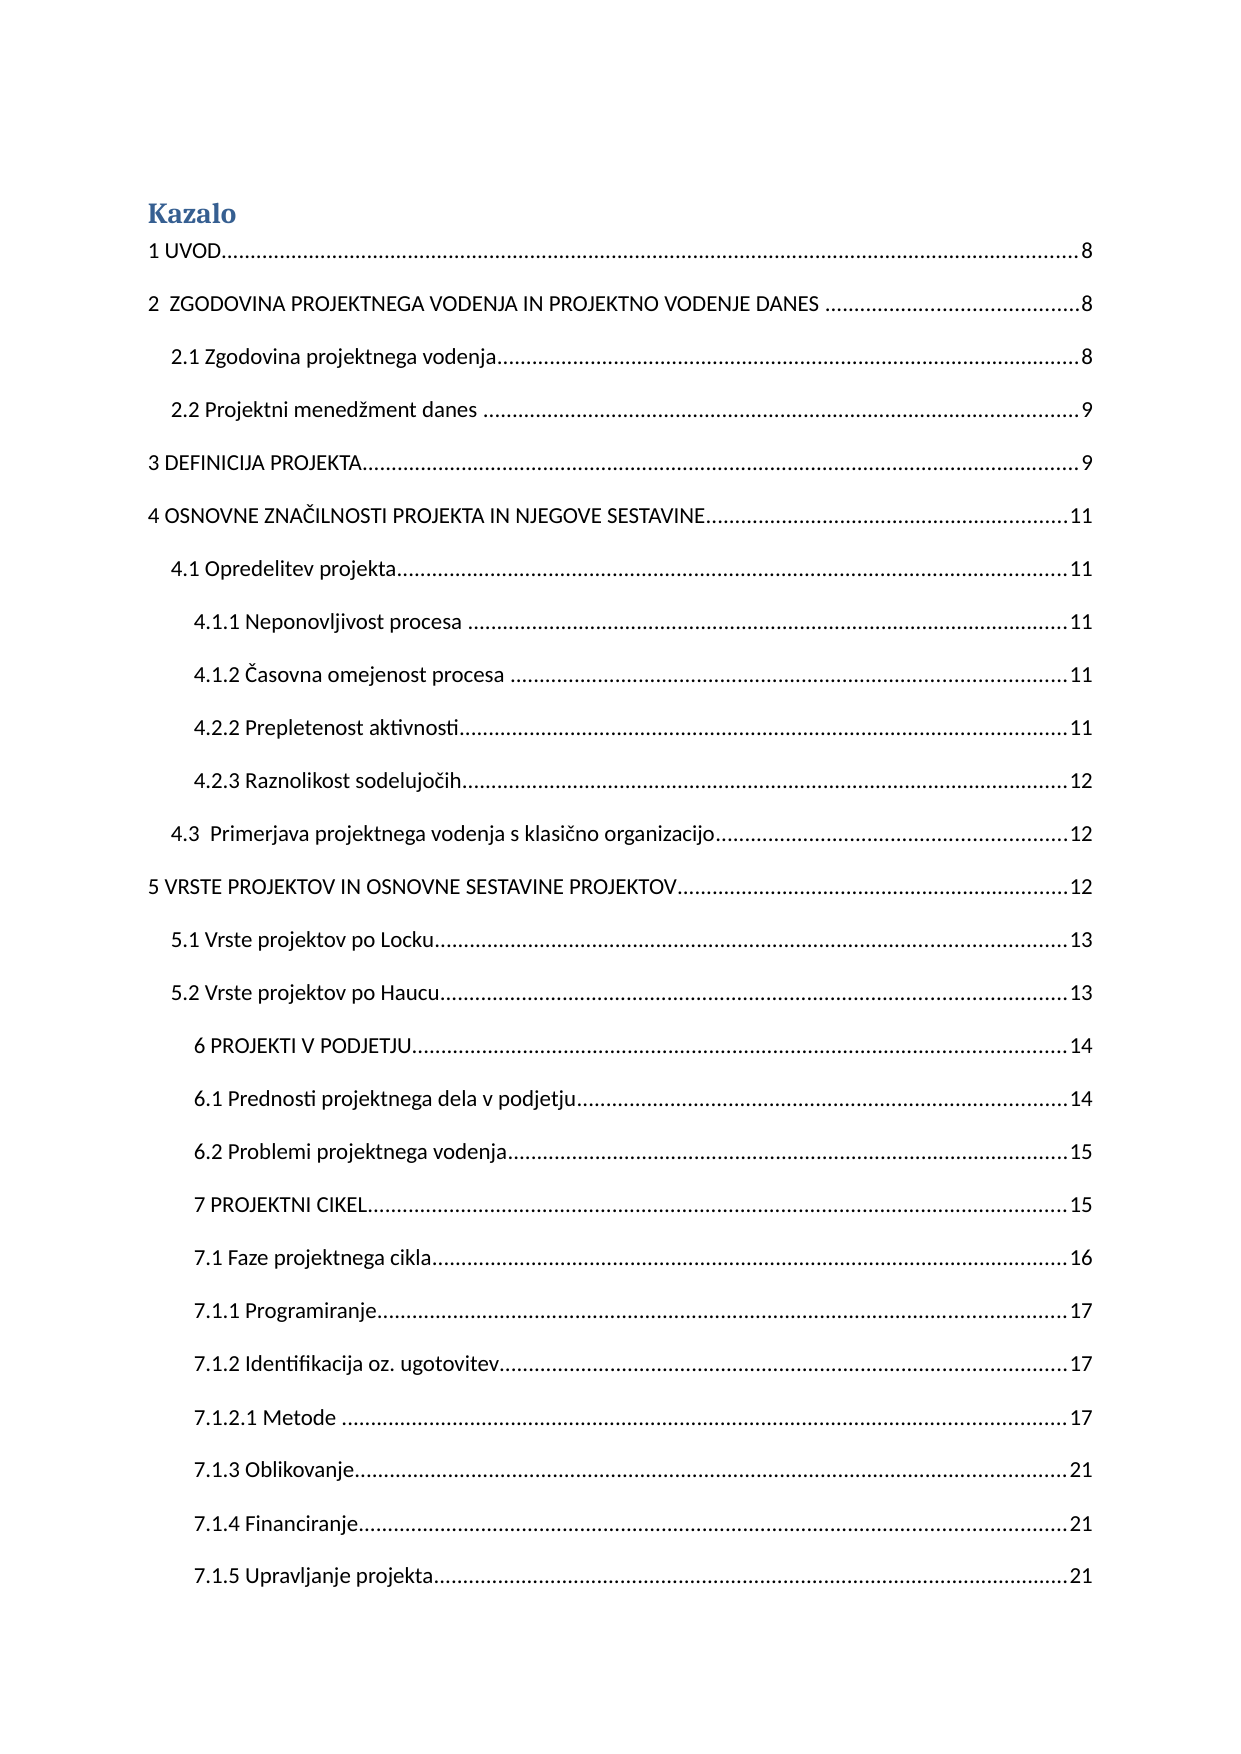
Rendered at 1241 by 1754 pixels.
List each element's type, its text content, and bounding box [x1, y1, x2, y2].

text 4.2.2 Prepletenost aktivnosti 11 [193, 713, 1093, 741]
text 7.1.2.1 Metode 17 [193, 1403, 1093, 1431]
text 4.3 Primerjava projektnega vodenja s klasično organizacijo 12 [171, 819, 1093, 847]
text 2.2 Projektni menedžment danes 9 [171, 395, 1093, 423]
text 7.1 Faze projektnega cikla 16 [193, 1243, 1093, 1272]
text 1 UVOD 8 [148, 236, 1093, 264]
text 4.1 Opredelitev projekta 11 [171, 554, 1093, 582]
text 3 DEFINICIJA PROJEKTA 9 [148, 448, 1093, 476]
text 5.2 Vrste projektov po Haucu 13 [171, 978, 1093, 1006]
text 6 PROJEKTI V PODJETJU 14 [193, 1031, 1093, 1059]
text 4.2.3 Raznolikost sodelujočih 12 [193, 766, 1093, 794]
text 6.1 Prednosti projektnega dela v podjetju 14 [193, 1084, 1093, 1112]
text 5.1 Vrste projektov po Locku 13 [171, 925, 1093, 953]
text 2.1 Zgodovina projektnega vodenja 8 [171, 342, 1093, 370]
text 7.1.3 Oblikovanje 21 [193, 1456, 1093, 1484]
text 4.1.2 Časovna omejenost procesa 11 [193, 660, 1093, 688]
text 4.1.1 Neponovljivost procesa 11 [193, 607, 1093, 635]
text 6.2 Problemi projektnega vodenja 15 [193, 1137, 1093, 1166]
subtitle Kazalo [148, 198, 1093, 231]
text 7.1.1 Programiranje 17 [193, 1297, 1093, 1324]
text 5 VRSTE PROJEKTOV IN OSNOVNE SESTAVINE PROJEKTOV 12 [148, 872, 1093, 900]
text 7.1.2 Identifikacija oz. ugotovitev 17 [193, 1349, 1093, 1378]
text 4 OSNOVNE ZNAČILNOSTI PROJEKTA IN NJEGOVE SESTAVINE 11 [148, 501, 1093, 529]
text 2 ZGODOVINA PROJEKTNEGA VODENJA IN PROJEKTNO VODENJE DANES 8 [148, 289, 1093, 317]
text 7.1.4 Financiranje 21 [193, 1509, 1093, 1537]
text 7.1.5 Upravljanje projekta 21 [193, 1562, 1093, 1590]
text 7 PROJEKTNI CIKEL 15 [193, 1191, 1093, 1218]
